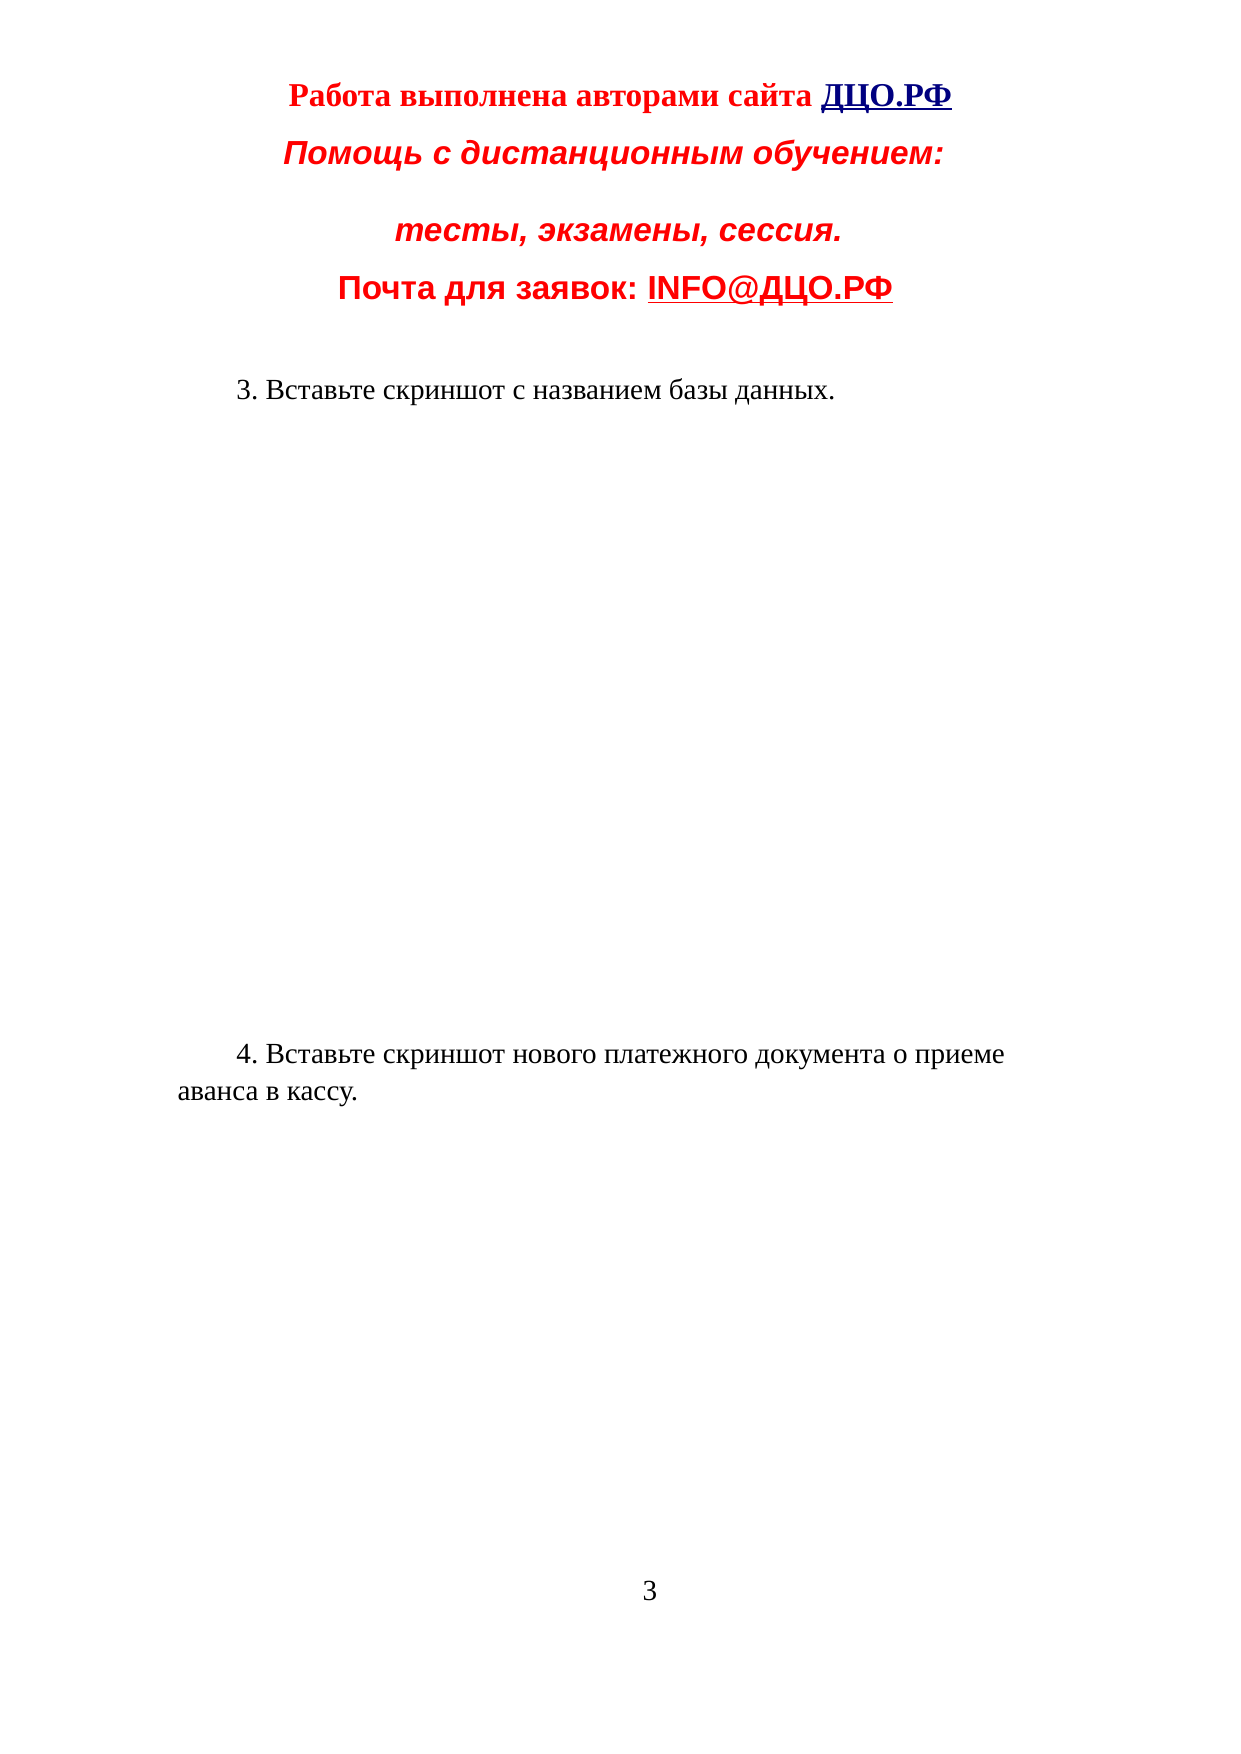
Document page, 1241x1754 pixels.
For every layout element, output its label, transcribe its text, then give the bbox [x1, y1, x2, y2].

text 4. Вставьте скриншот нового платежного документа о приеме аванса в кассу. [177, 1036, 1063, 1106]
text 3. Вставьте скриншот с названием базы данных. [177, 372, 1063, 406]
